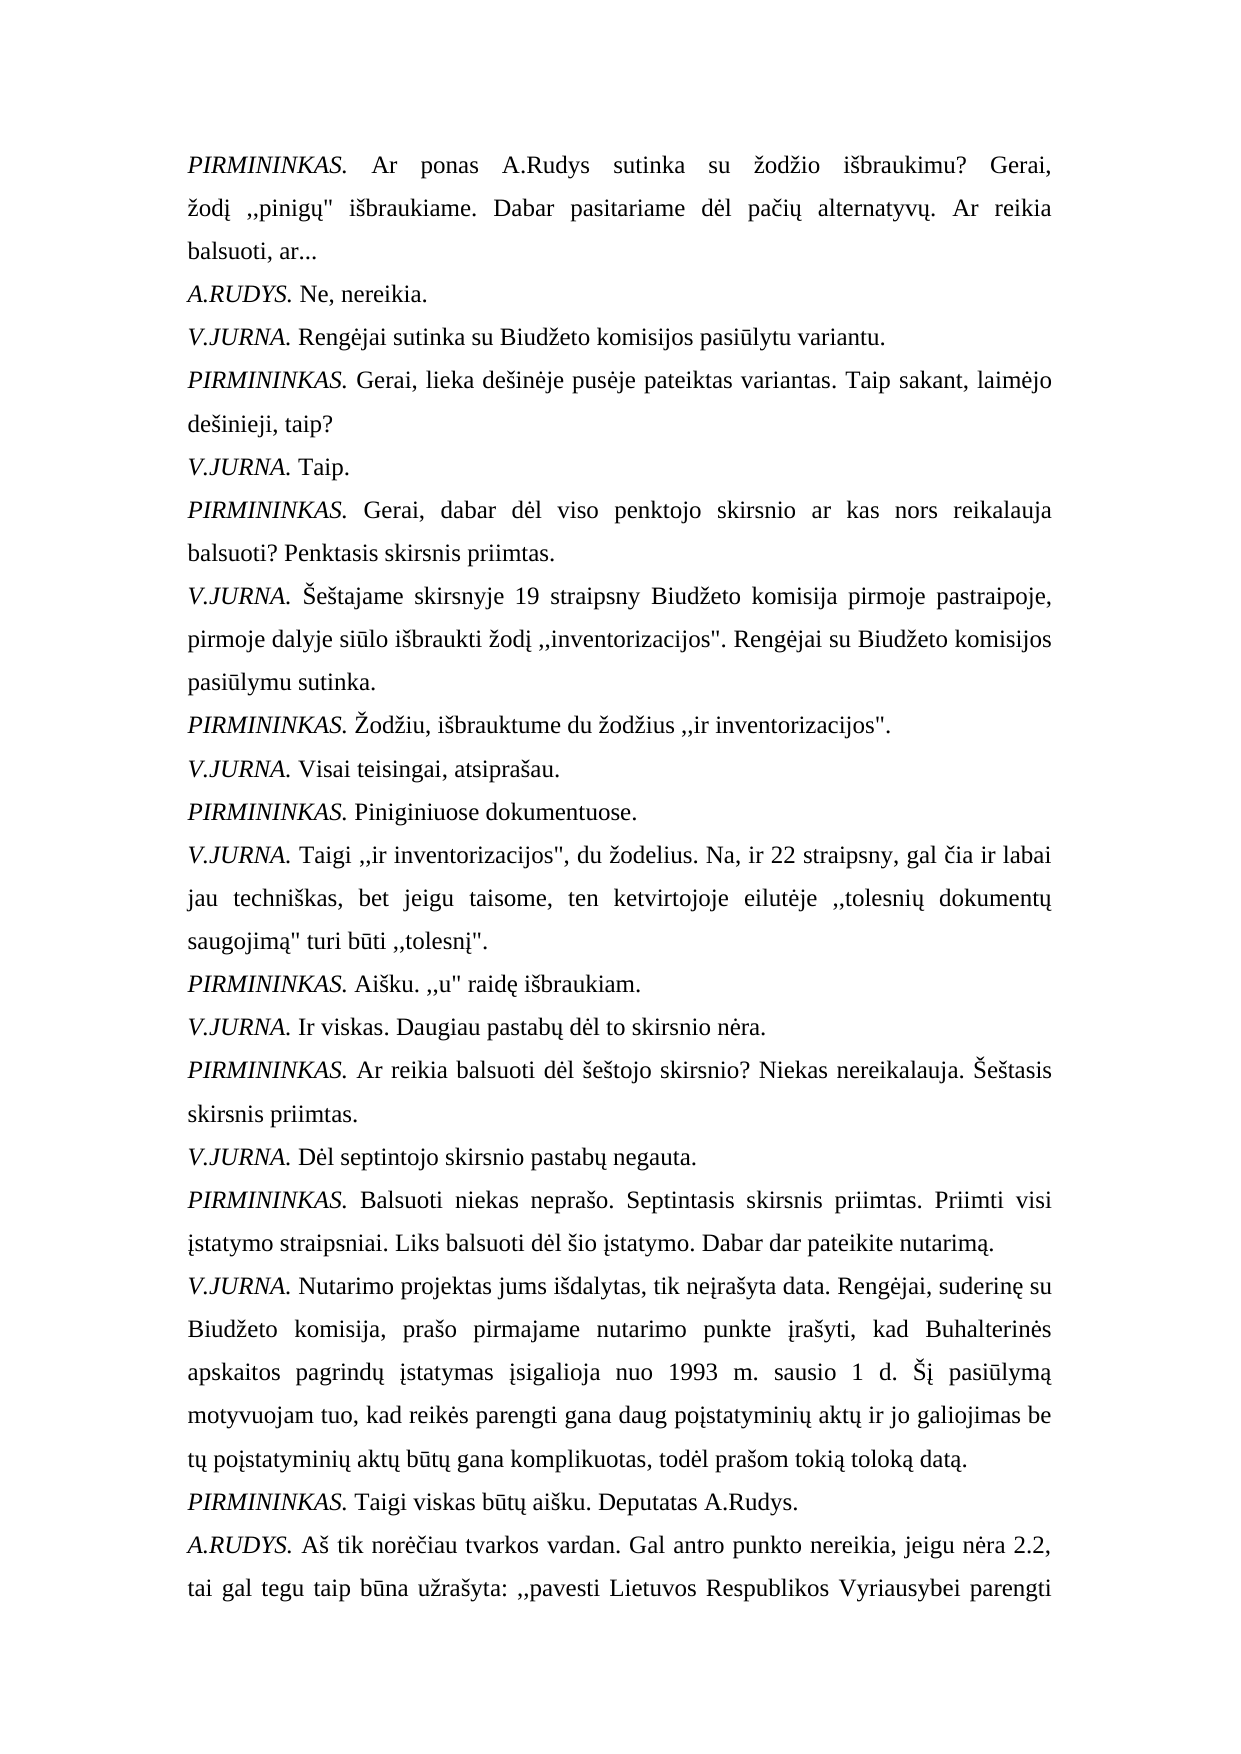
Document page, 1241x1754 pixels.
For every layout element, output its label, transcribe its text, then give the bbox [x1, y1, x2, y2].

text V.JURNA. Taigi ,,ir inventorizacijos", du žodelius. Na, ir 22 straipsny, gal čia ir labai jau techniškas, bet jeigu taisome, ten ketvirtojoje eilutėje ,,tolesnių dokumentų saugojimą" turi būti ,,tolesnį". [187, 840, 1053, 955]
text V.JURNA. Visai teisingai, atsiprašau. [187, 754, 1053, 782]
text PIRMININKAS. Ar ponas A.Rudys sutinka su žodžio išbraukimu? Gerai, žodį ,,pinigų" išbraukiame. Dabar pasitariame dėl pačių alternatyvų. Ar reikia balsuoti, ar... [187, 150, 1053, 265]
text V.JURNA. Nutarimo projektas jums išdalytas, tik neįrašyta data. Rengėjai, suderinę su Biudžeto komisija, prašo pirmajame nutarimo punkte įrašyti, kad Buhalterinės apskaitos pagrindų įstatymas įsigalioja nuo 1993 m. sausio 1 d. Šį pasiūlymą motyvuojam tuo, kad reikės parengti gana daug poįstatyminių aktų ir jo galiojimas be tų poįstatyminių aktų būtų gana komplikuotas, todėl prašom tokią toloką datą. [187, 1271, 1053, 1472]
text PIRMININKAS. Gerai, dabar dėl viso penktojo skirsnio ar kas nors reikalauja balsuoti? Penktasis skirsnis priimtas. [187, 495, 1053, 567]
text PIRMININKAS. Taigi viskas būtų aišku. Deputatas A.Rudys. [187, 1487, 1053, 1516]
text A.RUDYS. Ne, nereikia. [187, 279, 1053, 308]
text PIRMININKAS. Ar reikia balsuoti dėl šeštojo skirsnio? Niekas nereikalauja. Šeštasis skirsnis priimtas. [187, 1056, 1053, 1127]
text V.JURNA. Rengėjai sutinka su Biudžeto komisijos pasiūlytu variantu. [187, 322, 1053, 351]
text PIRMININKAS. Aišku. ,,u" raidę išbraukiam. [187, 969, 1053, 998]
text V.JURNA. Ir viskas. Daugiau pastabų dėl to skirsnio nėra. [187, 1012, 1053, 1041]
text PIRMININKAS. Žodžiu, išbrauktume du žodžius ,,ir inventorizacijos". [187, 711, 1053, 739]
text V.JURNA. Dėl septintojo skirsnio pastabų negauta. [187, 1142, 1053, 1171]
text V.JURNA. Taip. [187, 452, 1053, 481]
text V.JURNA. Šeštajame skirsnyje 19 straipsny Biudžeto komisija pirmoje pastraipoje, pirmoje dalyje siūlo išbraukti žodį ,,inventorizacijos". Rengėjai su Biudžeto komisijos pasiūlymu sutinka. [187, 581, 1053, 696]
text A.RUDYS. Aš tik norėčiau tvarkos vardan. Gal antro punkto nereikia, jeigu nėra 2.2, tai gal tegu taip būna užrašyta: ,,pavesti Lietuvos Respublikos Vyriausybei parengti [187, 1530, 1053, 1602]
text PIRMININKAS. Piniginiuose dokumentuose. [187, 797, 1053, 826]
text PIRMININKAS. Balsuoti niekas neprašo. Septintasis skirsnis priimtas. Priimti visi įstatymo straipsniai. Liks balsuoti dėl šio įstatymo. Dabar dar pateikite nutarimą. [187, 1185, 1053, 1257]
text PIRMININKAS. Gerai, lieka dešinėje pusėje pateiktas variantas. Taip sakant, laimėjo dešinieji, taip? [187, 366, 1053, 437]
